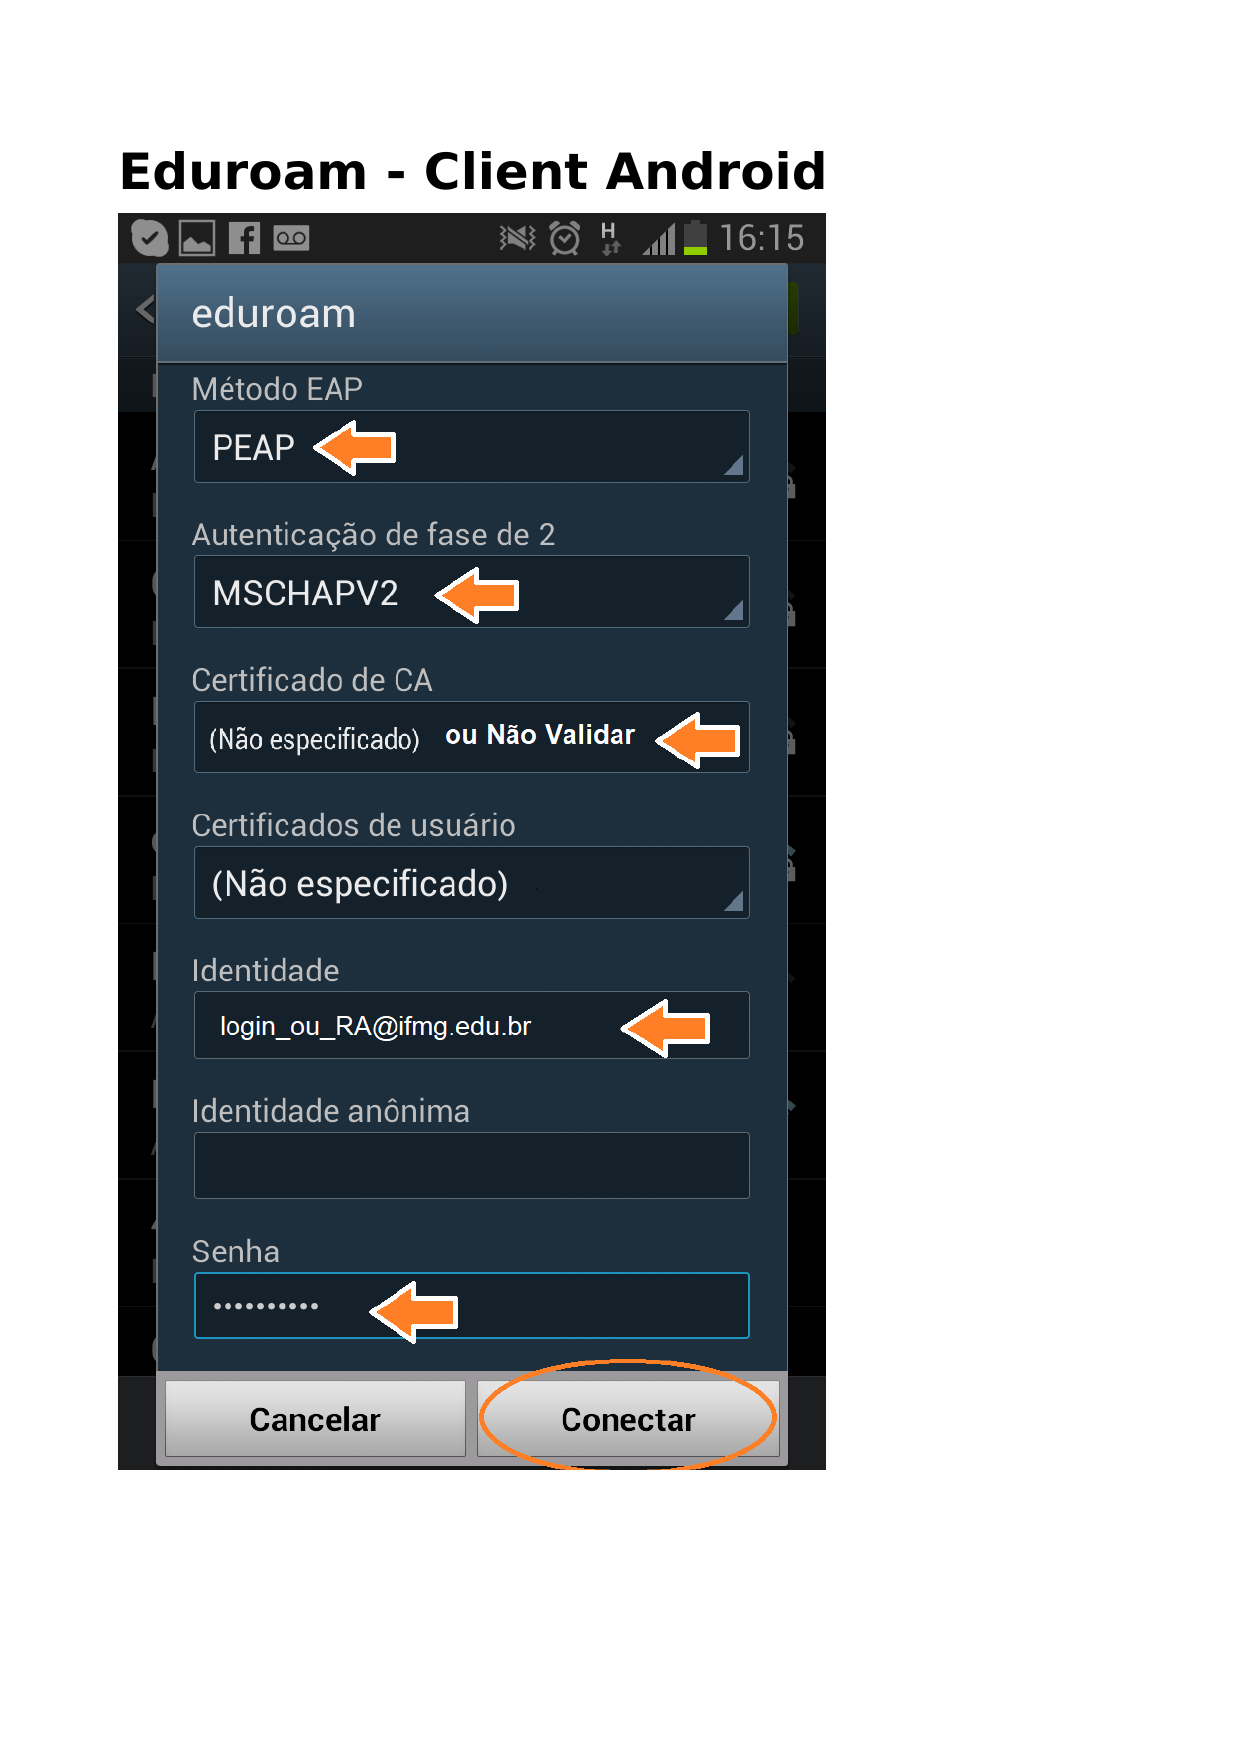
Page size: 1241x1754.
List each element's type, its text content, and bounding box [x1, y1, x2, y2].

subtitle Eduroam - Client Android [118, 143, 1122, 201]
picture [118, 213, 1123, 1470]
